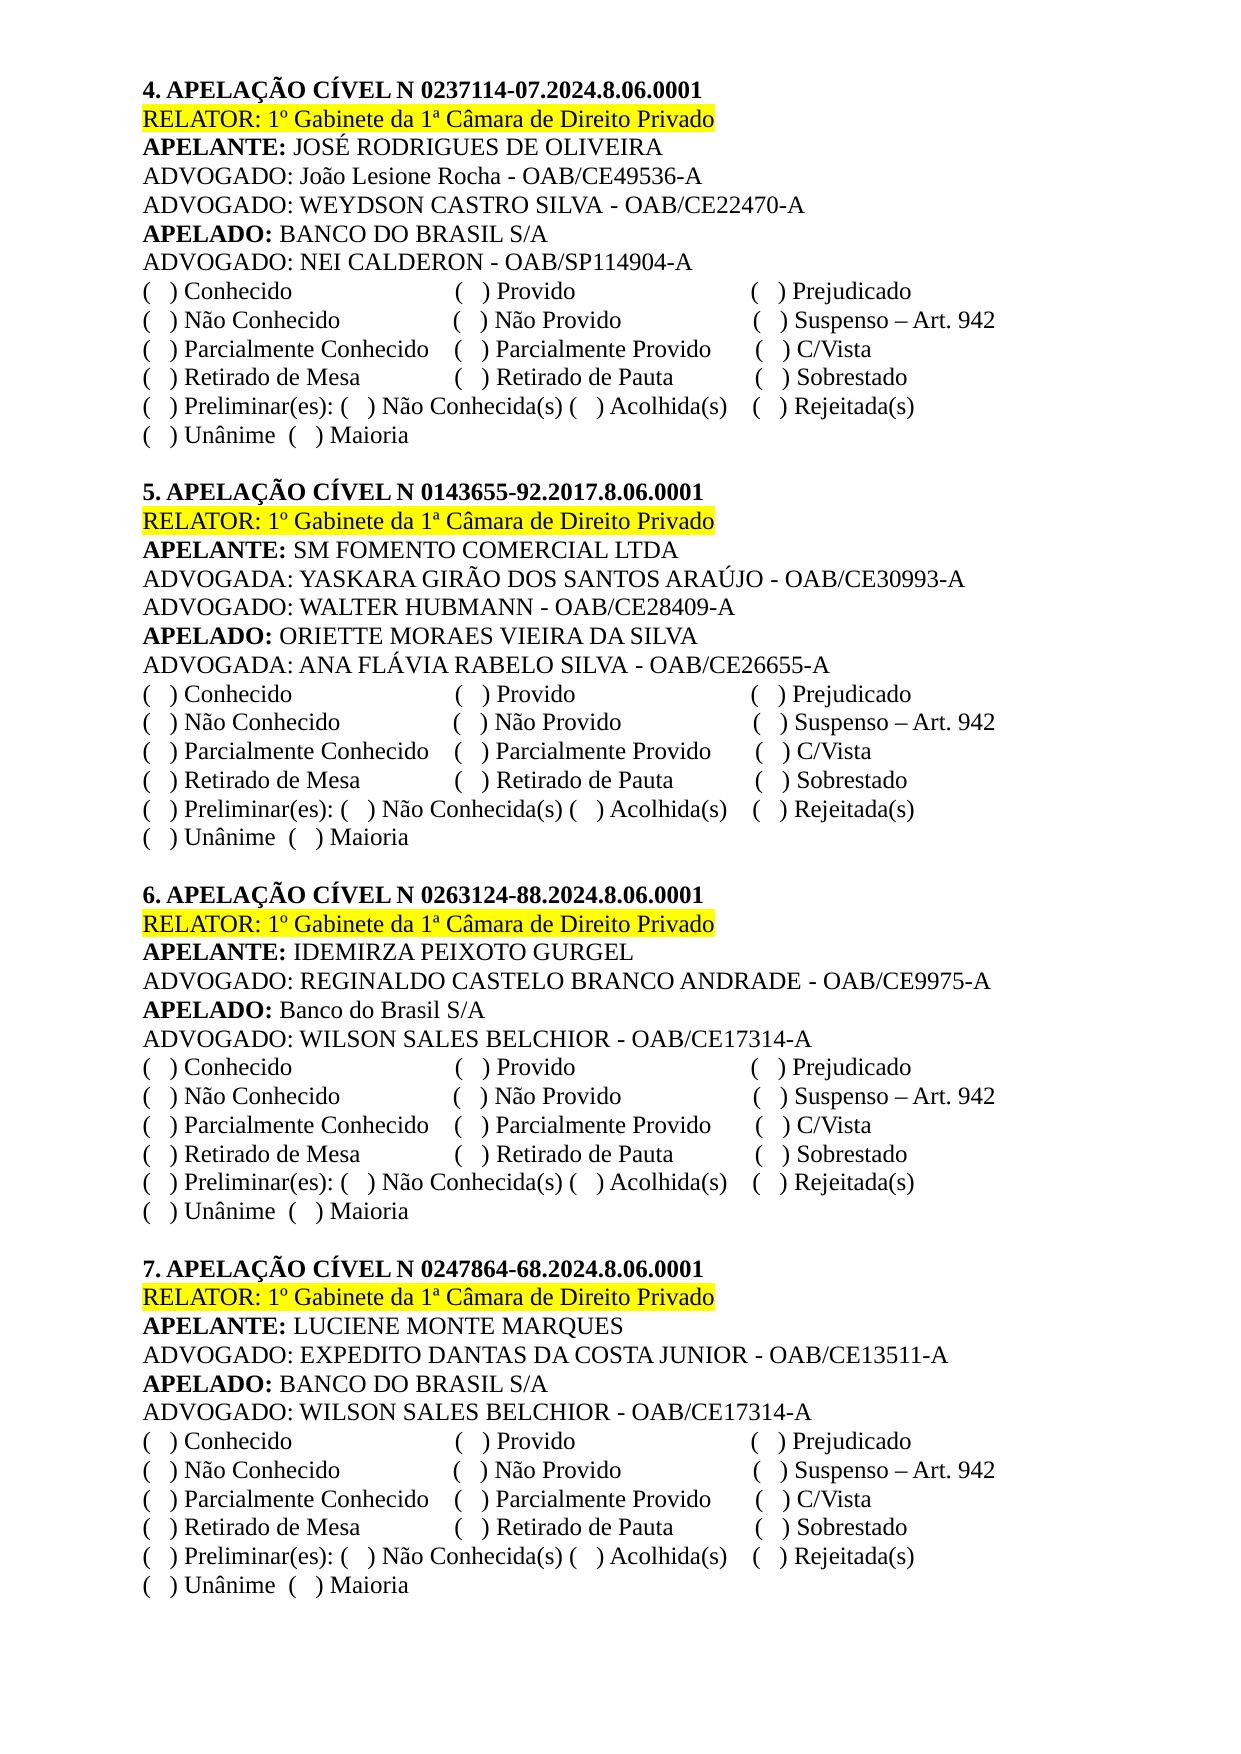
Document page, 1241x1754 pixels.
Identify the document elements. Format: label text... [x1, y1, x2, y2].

text ( ) Unânime ( ) Maioria 5. APELAÇÃO CÍVEL N 0143655-92.2017.8.06.0001 RELATOR: 1º Gabinete da 1ª Câmara de Direito Privado APELANTE: SM FOMENTO COMERCIAL LTDA ADVOGADA: YASKARA GIRÃO DOS SANTOS ARAÚJO - OAB/CE30993-A ADVOGADO: WALTER HUBMANN - OAB/CE28409-A APELADO: ORIETTE MORAES VIEIRA DA SILVA ADVOGADA: ANA FLÁVIA RABELO SILVA - OAB/CE26655-A ( ) Conhecido ( ) Provido ( ) Prejudicado [142, 420, 1141, 707]
text ( ) Parcialmente Conhecido ( ) Parcialmente Provido ( ) C/Vista [142, 1110, 1141, 1139]
text ( ) Não Conhecido ( ) Não Provido ( ) Suspenso – Art. 942 [142, 305, 1141, 334]
text ( ) Parcialmente Conhecido ( ) Parcialmente Provido ( ) C/Vista [142, 1484, 1141, 1512]
text 4. APELAÇÃO CÍVEL N 0237114-07.2024.8.06.0001 RELATOR: 1º Gabinete da 1ª Câmara de Direito Privado APELANTE: JOSÉ RODRIGUES DE OLIVEIRA ADVOGADO: João Lesione Rocha - OAB/CE49536-A ADVOGADO: WEYDSON CASTRO SILVA - OAB/CE22470-A APELADO: BANCO DO BRASIL S/A ADVOGADO: NEI CALDERON - OAB/SP114904-A ( ) Conhecido ( ) Provido ( ) Prejudicado [142, 75, 1141, 305]
text ( ) Parcialmente Conhecido ( ) Parcialmente Provido ( ) C/Vista [142, 334, 1141, 362]
text ( ) Preliminar(es): ( ) Não Conhecida(s) ( ) Acolhida(s) ( ) Rejeitada(s) [142, 391, 1141, 420]
text ( ) Retirado de Mesa ( ) Retirado de Pauta ( ) Sobrestado [142, 1139, 1141, 1167]
text ( ) Retirado de Mesa ( ) Retirado de Pauta ( ) Sobrestado [142, 1512, 1141, 1541]
text ( ) Não Conhecido ( ) Não Provido ( ) Suspenso – Art. 942 [142, 707, 1141, 736]
text ( ) Unânime ( ) Maioria 6. APELAÇÃO CÍVEL N 0263124-88.2024.8.06.0001 RELATOR: 1º Gabinete da 1ª Câmara de Direito Privado APELANTE: IDEMIRZA PEIXOTO GURGEL ADVOGADO: REGINALDO CASTELO BRANCO ANDRADE - OAB/CE9975-A APELADO: Banco do Brasil S/A ADVOGADO: WILSON SALES BELCHIOR - OAB/CE17314-A ( ) Conhecido ( ) Provido ( ) Prejudicado [142, 822, 1141, 1081]
text ( ) Unânime ( ) Maioria [142, 1570, 1141, 1627]
text ( ) Não Conhecido ( ) Não Provido ( ) Suspenso – Art. 942 [142, 1455, 1141, 1484]
text ( ) Preliminar(es): ( ) Não Conhecida(s) ( ) Acolhida(s) ( ) Rejeitada(s) [142, 1541, 1141, 1570]
text ( ) Retirado de Mesa ( ) Retirado de Pauta ( ) Sobrestado [142, 765, 1141, 794]
text ( ) Retirado de Mesa ( ) Retirado de Pauta ( ) Sobrestado [142, 362, 1141, 391]
text ( ) Unânime ( ) Maioria 7. APELAÇÃO CÍVEL N 0247864-68.2024.8.06.0001 RELATOR: 1º Gabinete da 1ª Câmara de Direito Privado APELANTE: LUCIENE MONTE MARQUES ADVOGADO: EXPEDITO DANTAS DA COSTA JUNIOR - OAB/CE13511-A APELADO: BANCO DO BRASIL S/A ADVOGADO: WILSON SALES BELCHIOR - OAB/CE17314-A ( ) Conhecido ( ) Provido ( ) Prejudicado [142, 1196, 1141, 1455]
text ( ) Não Conhecido ( ) Não Provido ( ) Suspenso – Art. 942 [142, 1081, 1141, 1110]
text ( ) Preliminar(es): ( ) Não Conhecida(s) ( ) Acolhida(s) ( ) Rejeitada(s) [142, 794, 1141, 822]
text ( ) Preliminar(es): ( ) Não Conhecida(s) ( ) Acolhida(s) ( ) Rejeitada(s) [142, 1167, 1141, 1196]
text ( ) Parcialmente Conhecido ( ) Parcialmente Provido ( ) C/Vista [142, 736, 1141, 765]
